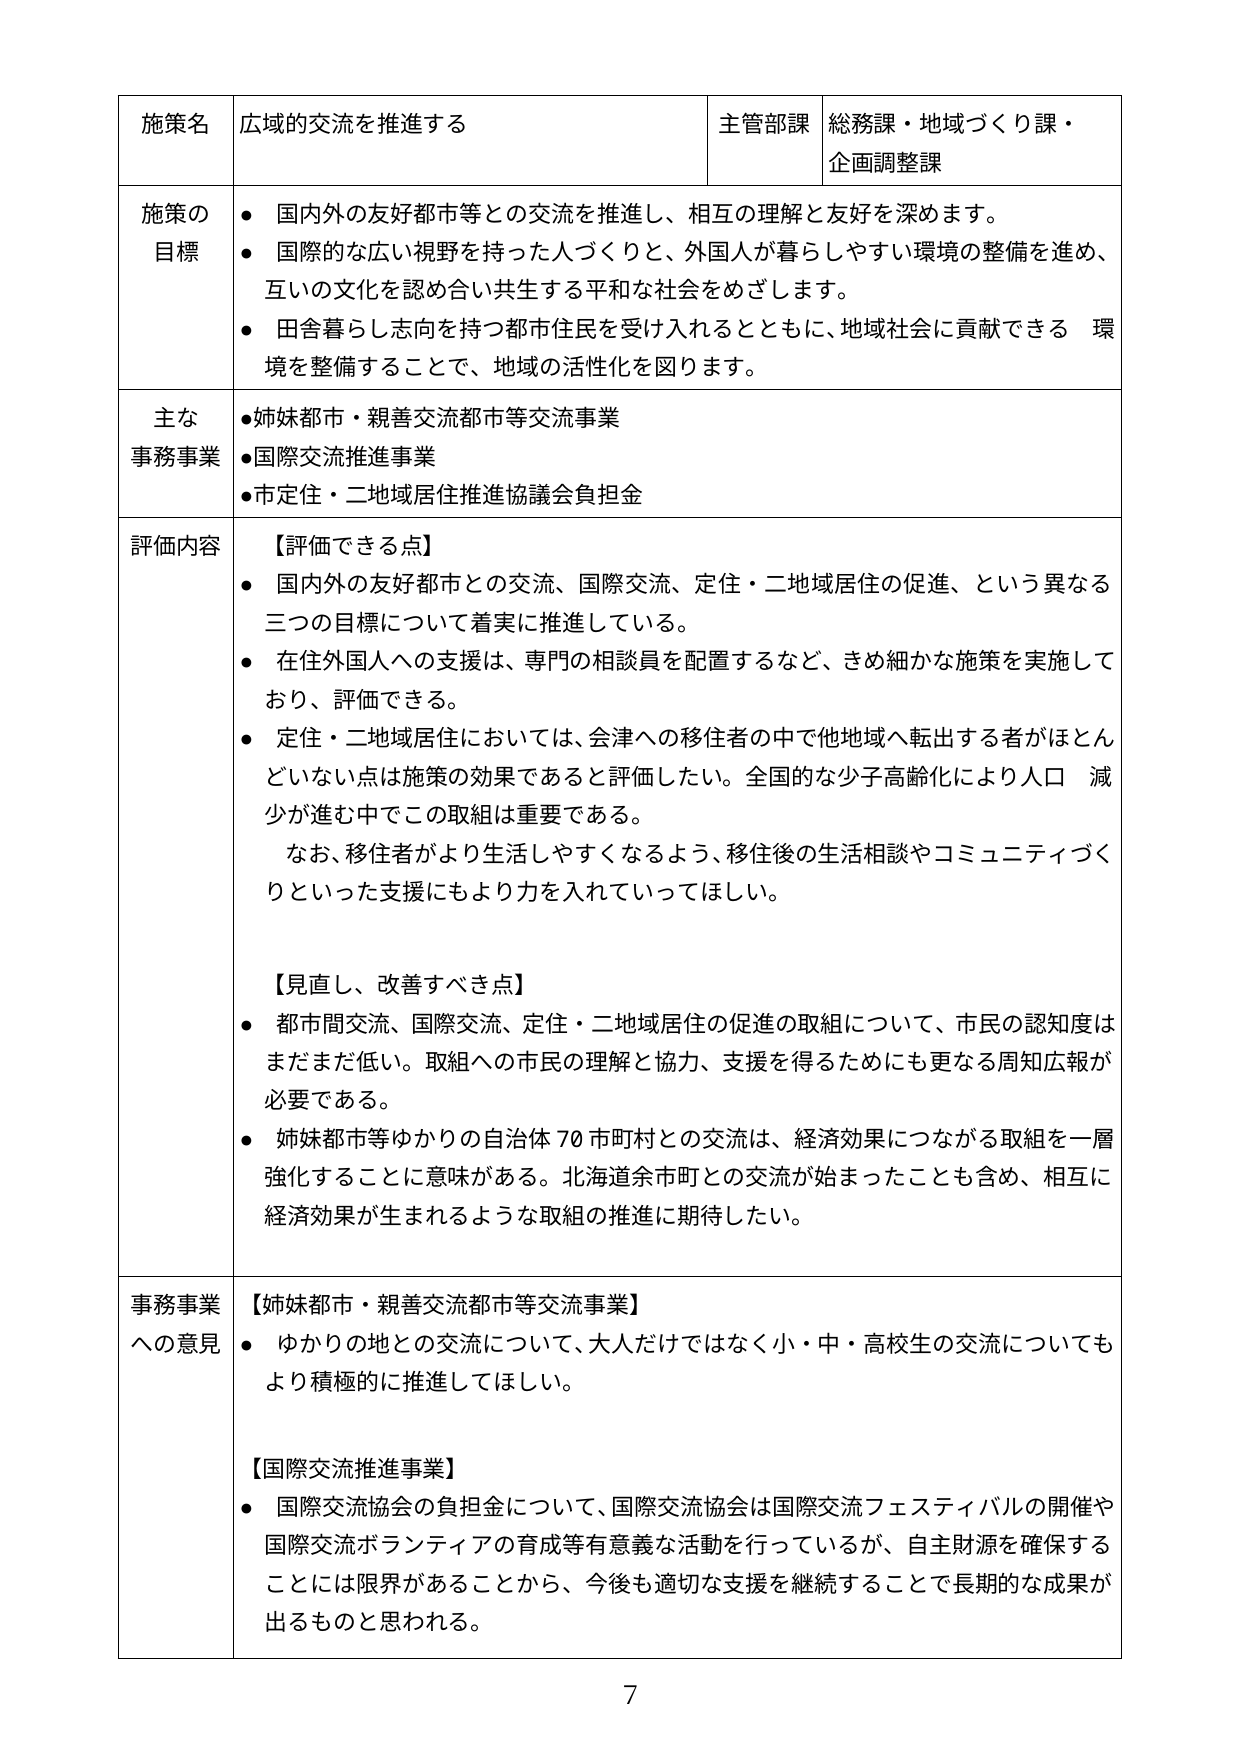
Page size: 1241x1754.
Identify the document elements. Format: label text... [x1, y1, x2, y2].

table_cell 【姉妹都市・親善交流都市等交流事業】 ● ゆかりの地との交流について、大人だけではなく小・中・高校生の交流についてもより積極的に推進してほしい。 【国際交流推進事業】 ● 国際交流協会の負担金について、国際交流協会は国際交流フェスティバルの開催や国際交流ボランティアの育成等有意義な活動を行っているが、自主財源を確保することには限界があることから、今後も適切な支援を継続することで長期的な成果が出るものと思われる。 [234, 1277, 1121, 1658]
table_cell 【評価できる点】 ● 国内外の友好都市との交流、国際交流、定住・二地域居住の促進、という異なる 三つの目標について着実に推進している。 ● 在住外国人への支援は、専門の相談員を配置するなど、きめ細かな施策を実施しており、評価できる。 ● 定住・二地域居住においては、会津への移住者の中で他地域へ転出する者がほとんどいない点は施策の効果であると評価したい。全国的な少子高齢化により人口 減少が進む中でこの取組は重要である。 なお、移住者がより生活しやすくなるよう、移住後の生活相談やコミュニティづくりといった支援にもより力を入れていってほしい。 【見直し、改善すべき点】 ● 都市間交流、国際交流、定住・二地域居住の促進の取組について、市民の認知度はまだまだ低い。取組への市民の理解と協力、支援を得るためにも更なる周知広報が 必要である。 ● 姉妹都市等ゆかりの自治体70市町村との交流は、経済効果につながる取組を一層強化することに意味がある。北海道余市町との交流が始まったことも含め、相互に 経済効果が生まれるような取組の推進に期待したい。 [234, 518, 1121, 1276]
table_cell 主な 事務事業 [119, 390, 233, 517]
table_cell ● 国内外の友好都市等との交流を推進し、相互の理解と友好を深めます。 ● 国際的な広い視野を持った人づくりと、外国人が暮らしやすい環境の整備を進め、互いの文化を認め合い共生する平和な社会をめざします。 ● 田舎暮らし志向を持つ都市住民を受け入れるとともに、地域社会に貢献できる 環境を整備することで、地域の活性化を図ります。 [234, 186, 1121, 389]
table_cell 施策の 目標 [119, 186, 233, 389]
table_header 主管部課 [708, 96, 822, 184]
table_cell 評価内容 [119, 518, 233, 1276]
table_header 広域的交流を推進する [234, 96, 707, 184]
table_header 施策名 [119, 96, 233, 184]
table_header 総務課・地域づくり課・ 企画調整課 [823, 96, 1121, 184]
table_cell ●姉妹都市・親善交流都市等交流事業 ●国際交流推進事業 ●市定住・二地域居住推進協議会負担金 [234, 390, 1121, 517]
table_cell 事務事業 への意見 [119, 1277, 233, 1658]
